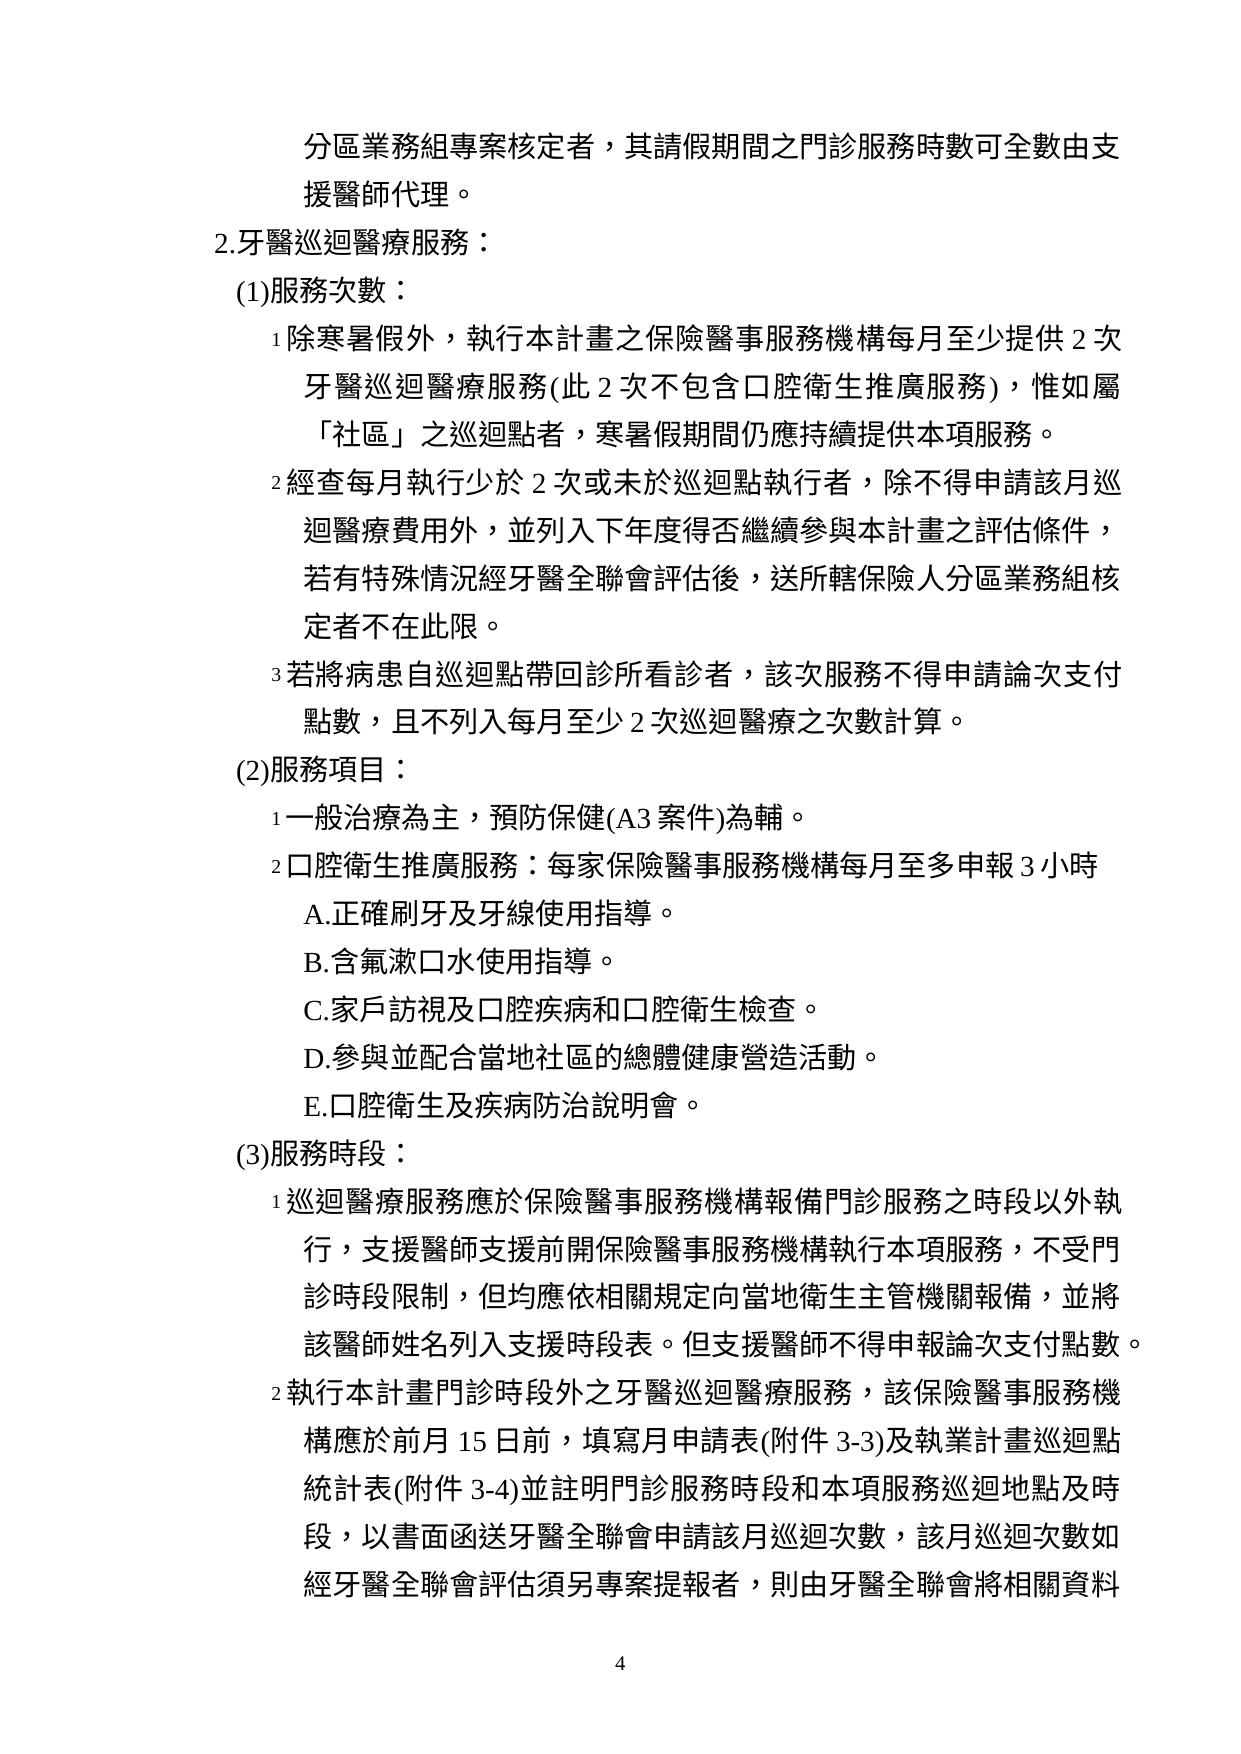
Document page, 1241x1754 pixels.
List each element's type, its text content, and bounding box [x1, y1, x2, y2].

text 1巡迴醫療服務應於保險醫事服務機構報備門診服務之時段以外執行，支援醫師支援前開保險醫事服務機構執行本項服務，不受門診時段限制，但均應依相關規定向當地衛生主管機關報備，並將該醫師姓名列入支援時段表。但支援醫師不得申報論次支付點數。 [271, 1174, 1122, 1365]
text B.含氟漱口水使用指導。 [303, 934, 1122, 982]
text C.家戶訪視及口腔疾病和口腔衛生檢查。 [303, 982, 1122, 1030]
text 分區業務組專案核定者，其請假期間之門診服務時數可全數由支援醫師代理。 [271, 119, 1122, 215]
text 2執行本計畫門診時段外之牙醫巡迴醫療服務，該保險醫事服務機構應於前月15日前，填寫月申請表(附件3-3)及執業計畫巡迴點統計表(附件3-4)並註明門診服務時段和本項服務巡迴地點及時段，以書面函送牙醫全聯會申請該月巡迴次數，該月巡迴次數如經牙醫全聯會評估須另專案提報者，則由牙醫全聯會將相關資料 [271, 1365, 1122, 1605]
text 1一般治療為主，預防保健(A3案件)為輔。 [271, 790, 1122, 838]
text (3)服務時段： [236, 1126, 1122, 1174]
text 2口腔衛生推廣服務：每家保險醫事服務機構每月至多申報3小時 [271, 838, 1122, 886]
text E.口腔衛生及疾病防治說明會。 [303, 1078, 1122, 1126]
text 3若將病患自巡迴點帶回診所看診者，該次服務不得申請論次支付點數，且不列入每月至少2次巡迴醫療之次數計算。 [271, 647, 1122, 742]
text A.正確刷牙及牙線使用指導。 [303, 886, 1122, 934]
text 2經查每月執行少於2次或未於巡迴點執行者，除不得申請該月巡迴醫療費用外，並列入下年度得否繼續參與本計畫之評估條件，若有特殊情況經牙醫全聯會評估後，送所轄保險人分區業務組核定者不在此限。 [271, 455, 1122, 647]
text (1)服務次數： [236, 263, 1122, 311]
text D.參與並配合當地社區的總體健康營造活動。 [303, 1030, 1122, 1078]
text 2.牙醫巡迴醫療服務： [214, 215, 1122, 263]
text 1除寒暑假外，執行本計畫之保險醫事服務機構每月至少提供2次牙醫巡迴醫療服務(此2次不包含口腔衛生推廣服務)，惟如屬「社區」之巡迴點者，寒暑假期間仍應持續提供本項服務。 [271, 311, 1122, 455]
text (2)服務項目： [236, 742, 1122, 790]
